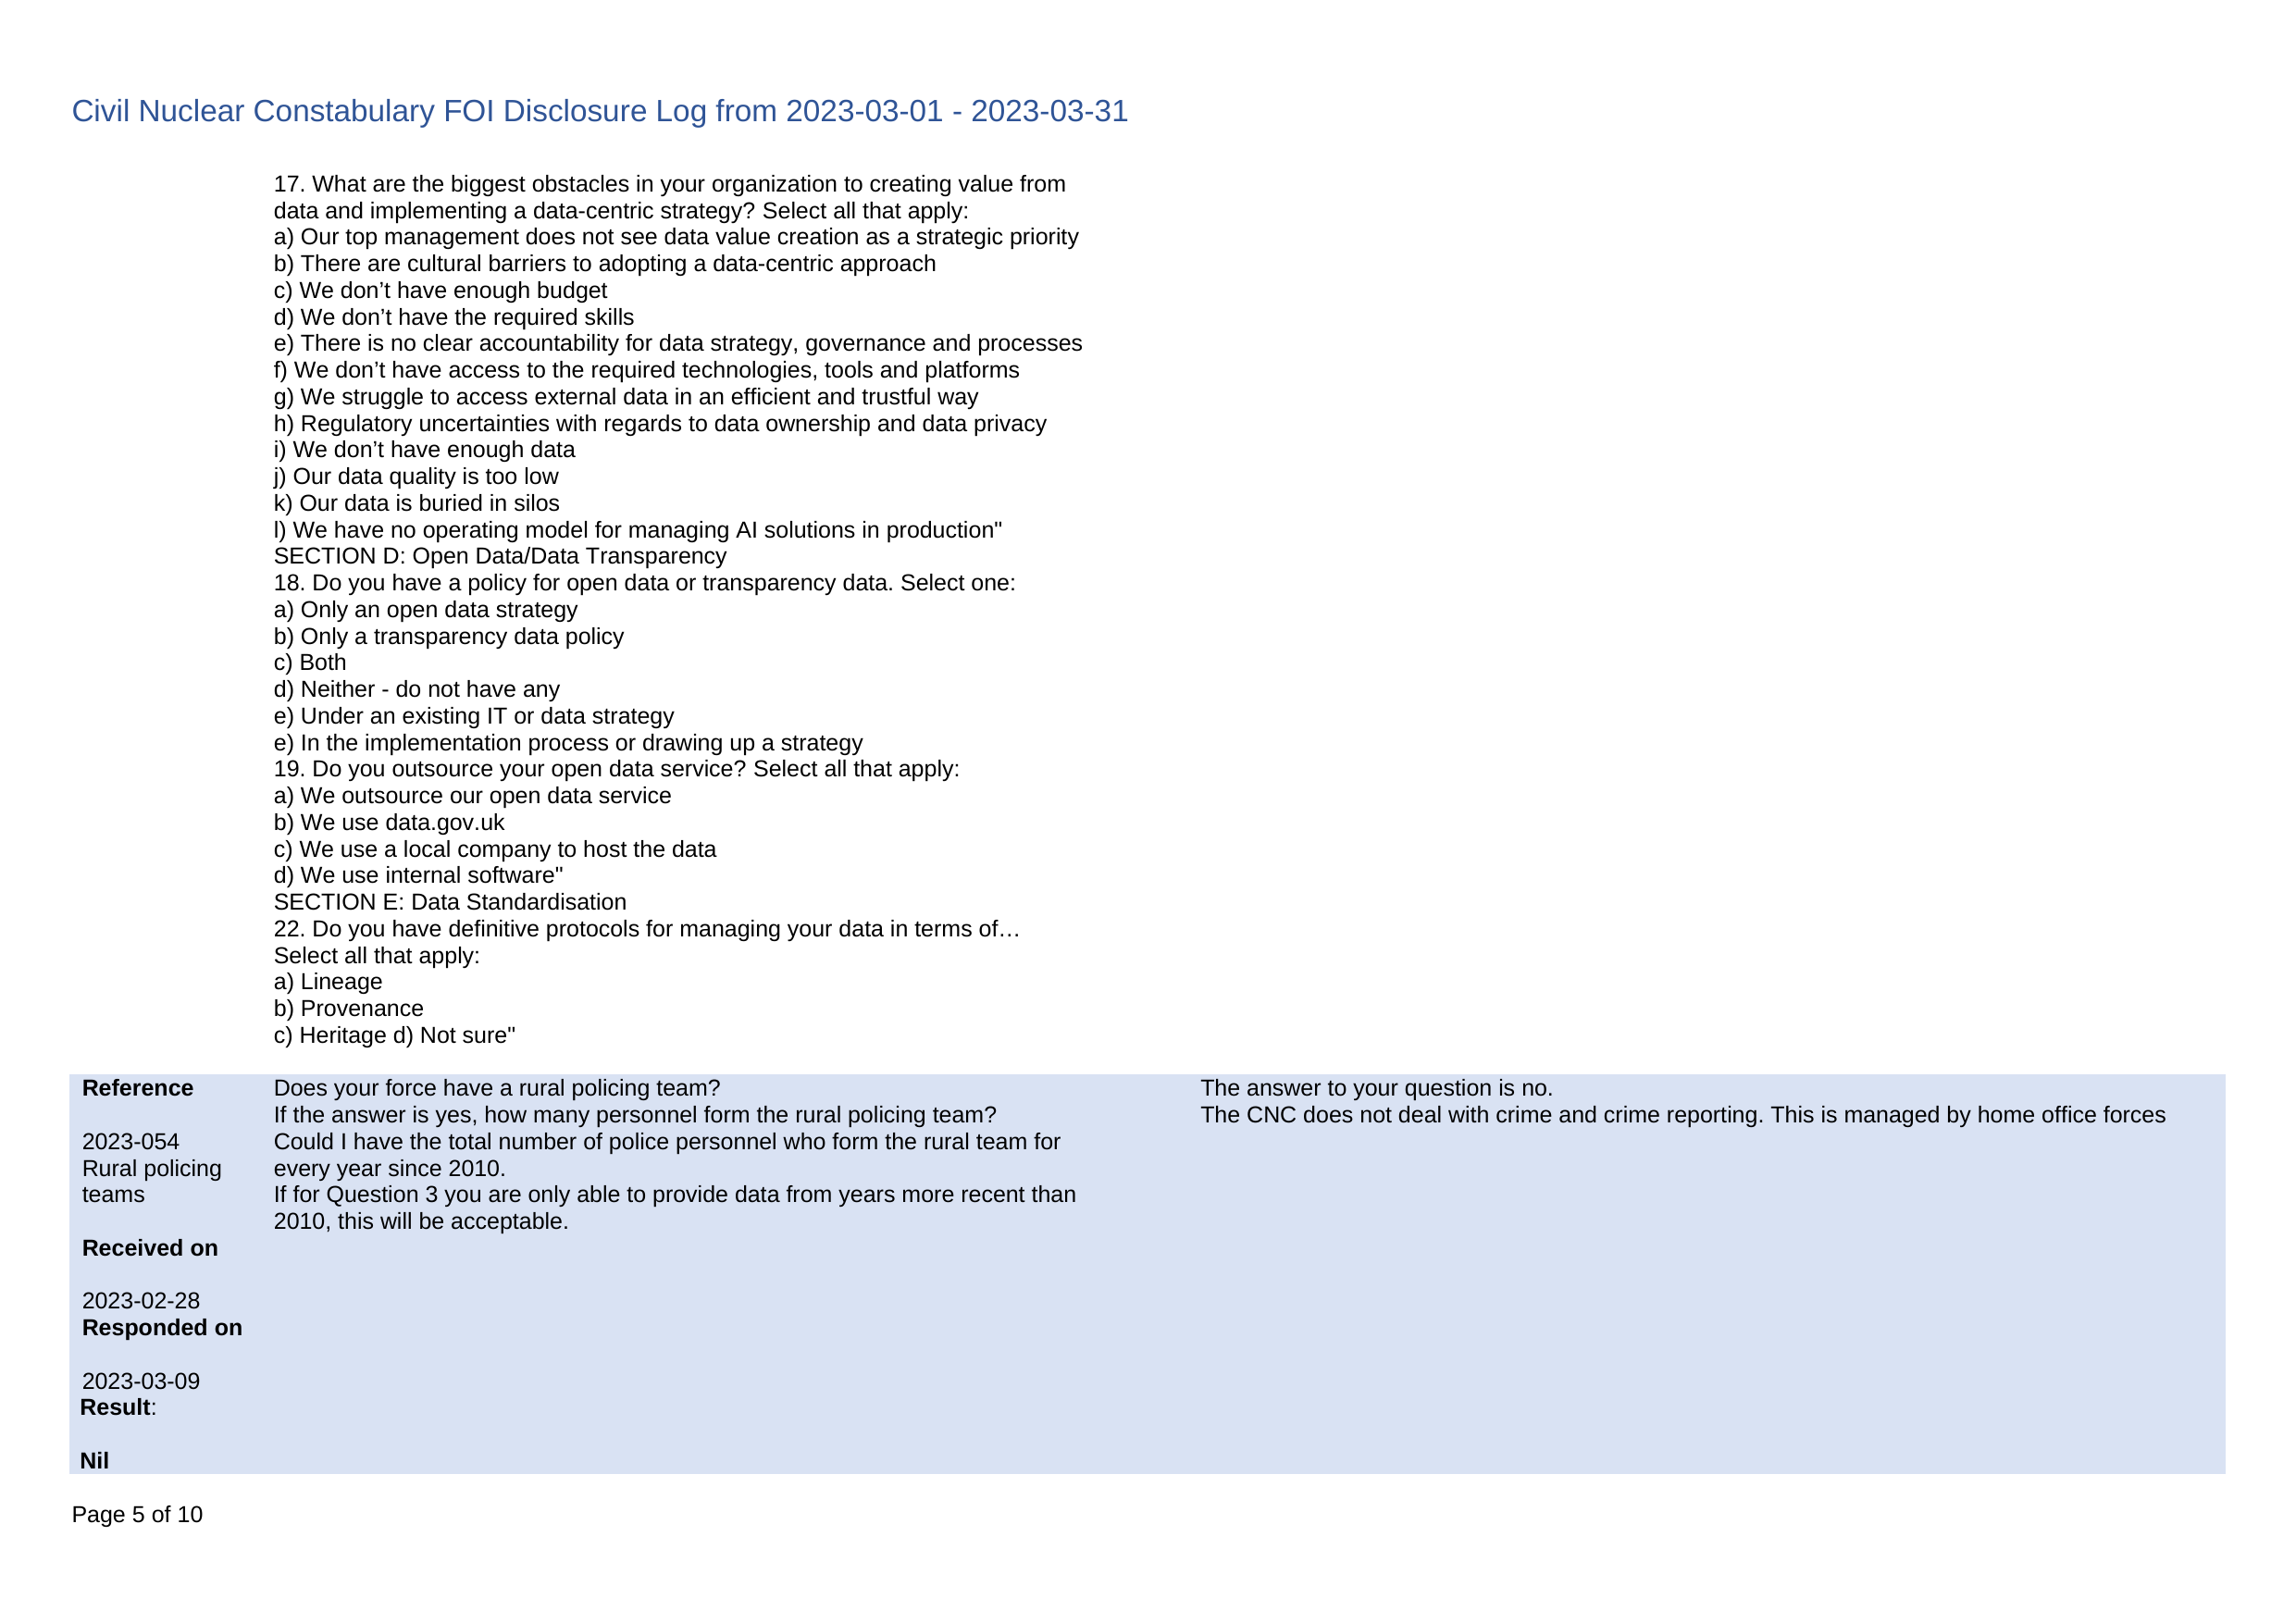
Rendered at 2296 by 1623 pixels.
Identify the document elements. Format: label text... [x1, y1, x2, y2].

table_cell The answer to your question is no. The CNC does not deal with crime and crime reporting. This is managed by home office forces [1190, 1074, 2226, 1474]
table_cell 17. What are the biggest obstacles in your organization to creating value from data and implementing a data-centric strategy? Select all that apply: a) Our top management does not see data value creation as a strategic priority b) There are cultural barriers to adopting a data-centric approach c) We don’t have enough budget d) We don’t have the required skills e) There is no clear accountability for data strategy, governance and processes f) We don’t have access to the required technologies, tools and platforms g) We struggle to access external data in an efficient and trustful way h) Regulatory uncertainties with regards to data ownership and data privacy i) We don’t have enough data j) Our data quality is too low k) Our data is buried in silos l) We have no operating model for managing AI solutions in production" SECTION D: Open Data/Data Transparency 18. Do you have a policy for open data or transparency data. Select one: a) Only an open data strategy b) Only a transparency data policy c) Both d) Neither - do not have any e) Under an existing IT or data strategy e) In the implementation process or drawing up a strategy 19. Do you outsource your open data service? Select all that apply: a) We outsource our open data service b) We use data.gov.uk c) We use a local company to host the data d) We use internal software" SECTION E: Data Standardisation 22. Do you have definitive protocols for managing your data in terms of… Select all that apply: a) Lineage b) Provenance c) Heritage d) Not sure" [261, 170, 1190, 1074]
table_cell [69, 170, 261, 1074]
table_cell Reference 2023-054 Rural policing teams Received on 2023-02-28 Responded on 2023-03-09 Result: Nil [69, 1074, 261, 1474]
table_cell Does your force have a rural policing team? If the answer is yes, how many personnel form the rural policing team? Could I have the total number of police personnel who form the rural team for every year since 2010. If for Question 3 you are only able to provide data from years more recent than 2010, this will be acceptable. [261, 1074, 1190, 1474]
table_cell [1190, 170, 2226, 1074]
